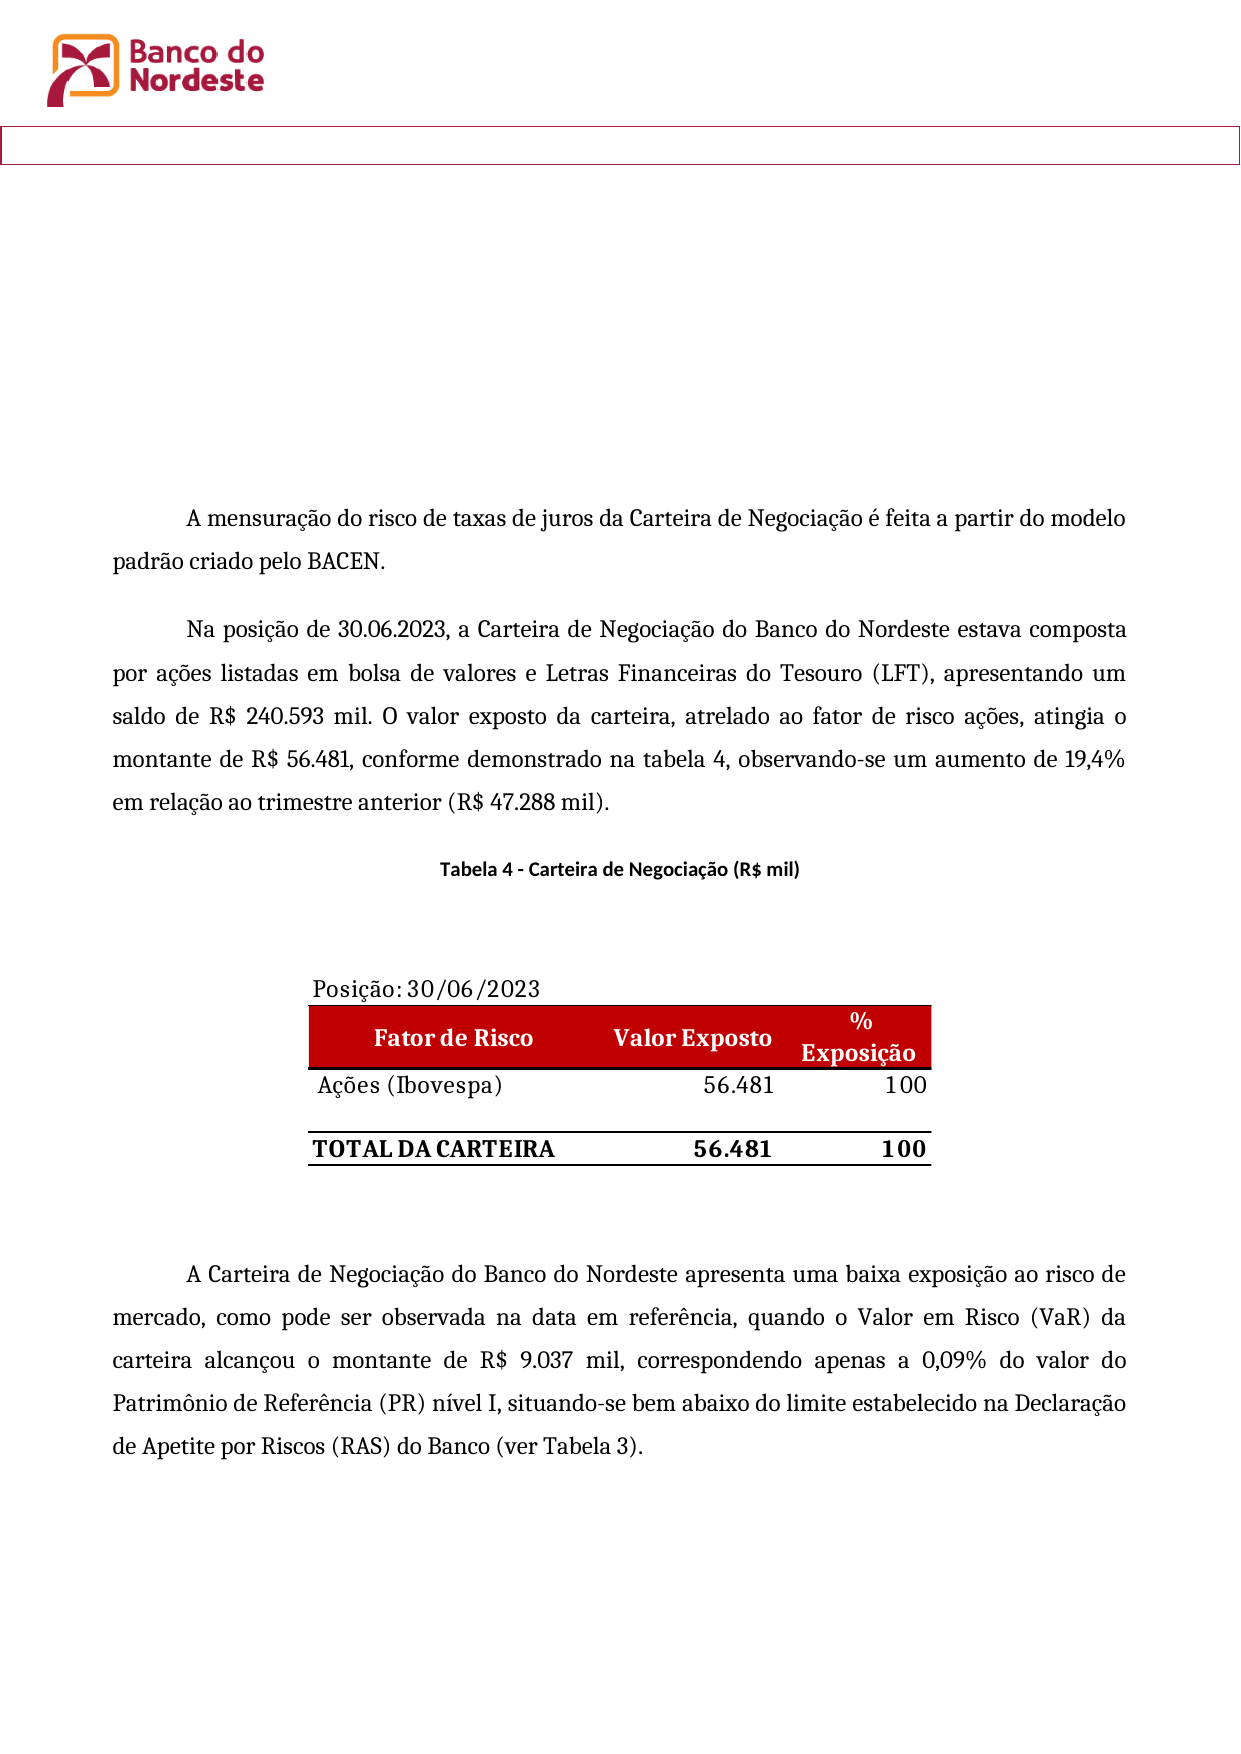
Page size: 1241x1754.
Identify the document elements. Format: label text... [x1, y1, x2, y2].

text Tabela 4 - Carteira de Negociação (R$ mil) [112, 856, 1128, 881]
text A Carteira de Negociação do Banco do Nordeste apresenta uma baixa exposição ao risco de mercado, como pode ser observada na data em referência, quando o Valor em Risco (VaR) da carteira alcançou o montante de R$ 9.037 mil, correspondendo apenas a 0,09% do valor do Patrimônio de Referência (PR) nível I, situando-se bem abaixo do limite estabelecido na Declaração de Apetite por Riscos (RAS) do Banco (ver Tabela 3). [112, 1259, 1128, 1461]
text Na posição de 30.06.2023, a Carteira de Negociação do Banco do Nordeste estava composta por ações listadas em bolsa de valores e Letras Financeiras do Tesouro (LFT), apresentando um saldo de R$ 240.593 mil. O valor exposto da carteira, atrelado ao fator de risco ações, atingia o montante de R$ 56.481, conforme demonstrado na tabela 4, observando-se um aumento de 19,4% em relação ao trimestre anterior (R$ 47.288 mil). [112, 615, 1128, 817]
text A mensuração do risco de taxas de juros da Carteira de Negociação é feita a partir do modelo padrão criado pelo BACEN. [112, 504, 1128, 576]
